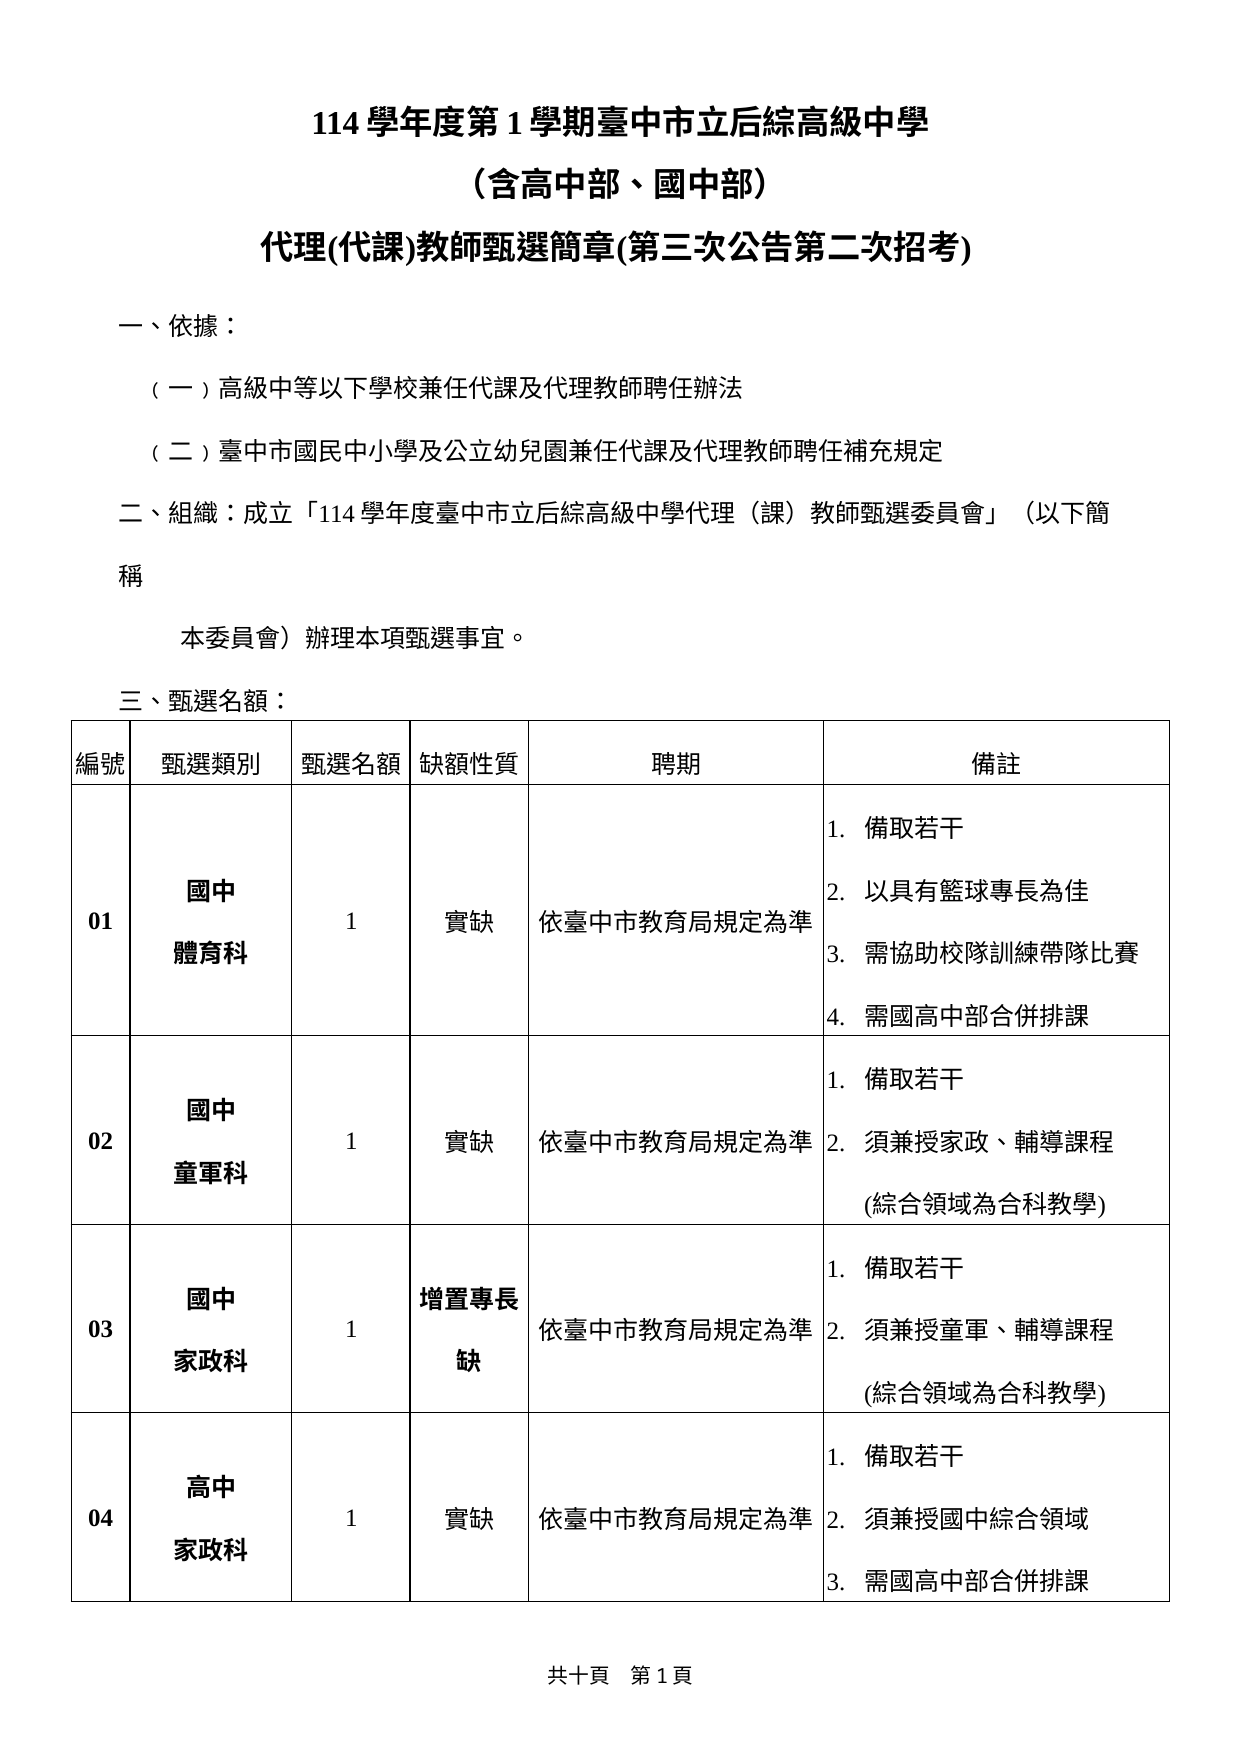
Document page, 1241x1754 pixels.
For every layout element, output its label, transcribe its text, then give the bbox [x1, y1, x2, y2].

table_cell 03 [72, 1225, 129, 1412]
table_header 甄選名額 [292, 721, 409, 784]
table_cell 增置專長 缺 [411, 1225, 528, 1412]
table_header 編號 [72, 721, 129, 784]
table_cell 1 [292, 1413, 409, 1601]
text 二、組織：成立「114學年度臺中市立后綜高級中學代理（課）教師甄選委員會」（以下簡稱 [118, 470, 1122, 595]
table_cell 備取若干 以具有籃球專長為佳 需協助校隊訓練帶隊比賽 需國高中部合併排課 [824, 785, 1169, 1035]
table_cell 01 [72, 785, 129, 1035]
table_cell 依臺中市教育局規定為準 [529, 785, 823, 1035]
table_cell 實缺 [411, 785, 528, 1035]
table_cell 備取若干 須兼授國中綜合領域 需國高中部合併排課 [824, 1413, 1169, 1601]
table_cell 備取若干 須兼授家政、輔導課程 (綜合領域為合科教學) [824, 1036, 1169, 1223]
table_cell 依臺中市教育局規定為準 [529, 1413, 823, 1601]
text （含高中部、國中部） [118, 141, 1122, 203]
table_header 缺額性質 [411, 721, 528, 784]
table_cell 國中 家政科 [131, 1225, 291, 1412]
table_cell 04 [72, 1413, 129, 1601]
text ﹙一﹚高級中等以下學校兼任代課及代理教師聘任辦法 [143, 345, 1122, 408]
table_cell 實缺 [411, 1036, 528, 1223]
table_cell 1 [292, 1225, 409, 1412]
table_cell 國中 體育科 [131, 785, 291, 1035]
text 本委員會）辦理本項甄選事宜。 [118, 595, 1122, 658]
table_cell 1 [292, 1036, 409, 1223]
table_cell 依臺中市教育局規定為準 [529, 1225, 823, 1412]
text 代理(代課)教師甄選簡章(第三次公告第二次招考) [118, 203, 1122, 266]
table_cell 實缺 [411, 1413, 528, 1601]
table_cell 國中 童軍科 [131, 1036, 291, 1223]
table_cell 02 [72, 1036, 129, 1223]
table_cell 備取若干 須兼授童軍、輔導課程 (綜合領域為合科教學) [824, 1225, 1169, 1412]
table_cell 依臺中市教育局規定為準 [529, 1036, 823, 1223]
table_header 甄選類別 [131, 721, 291, 784]
table_header 聘期 [529, 721, 823, 784]
table_cell 高中 家政科 [131, 1413, 291, 1601]
text 114學年度第1學期臺中市立后綜高級中學 [118, 78, 1122, 141]
text ﹙二﹚臺中市國民中小學及公立幼兒園兼任代課及代理教師聘任補充規定 [143, 408, 1122, 470]
table_cell 1 [292, 785, 409, 1035]
text 三、甄選名額： [118, 658, 1122, 720]
table_header 備註 [824, 721, 1169, 784]
text 一、依據： [118, 283, 1122, 345]
